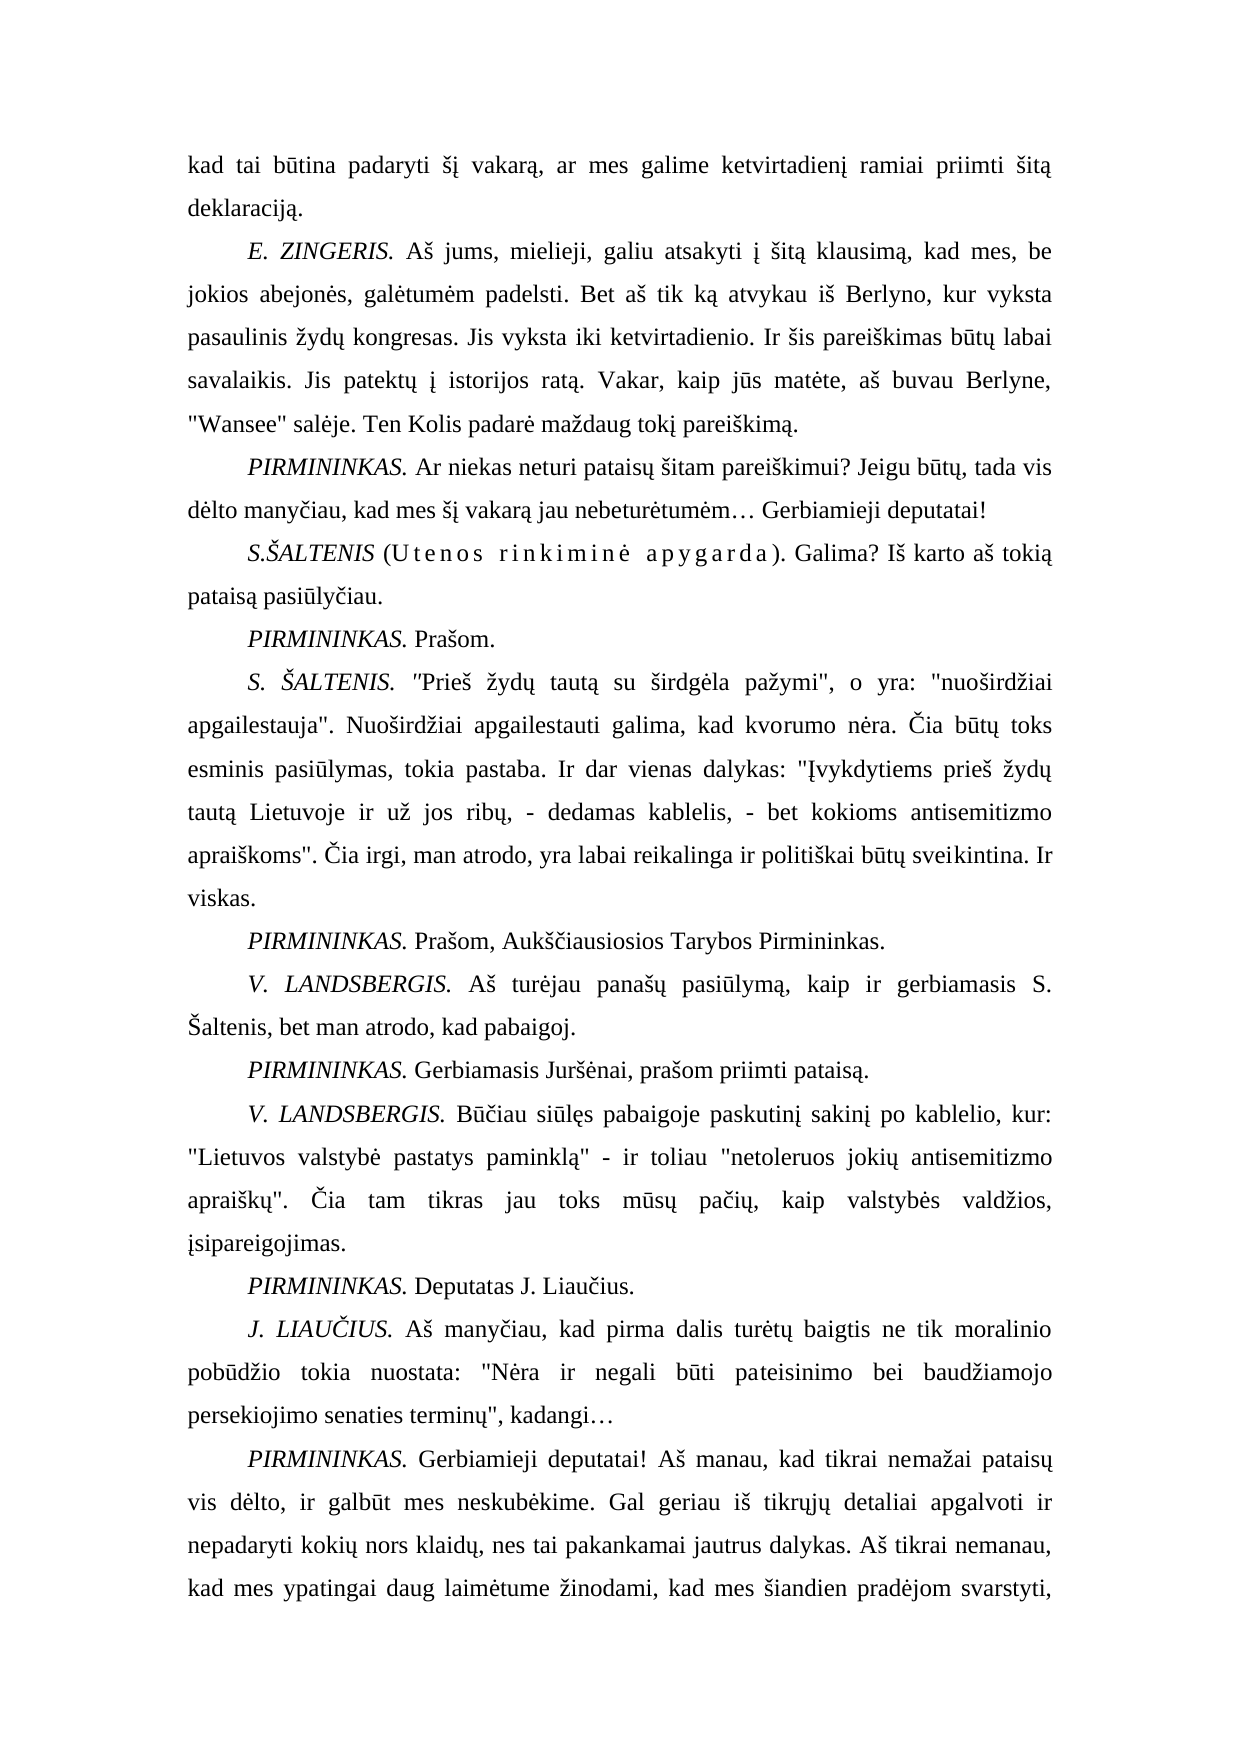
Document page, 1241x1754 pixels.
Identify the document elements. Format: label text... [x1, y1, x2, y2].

text PIRMININKAS. Gerbiamasis Juršėnai, prašom priimti pataisą. [187, 1056, 1053, 1084]
text PIRMININKAS. Gerbiamieji deputatai! Aš manau, kad tikrai ne­mažai pataisų vis dėlto, ir galbūt mes neskubėkime. Gal geriau iš tikrųjų detaliai apgalvoti ir nepadaryti kokių nors klaidų, nes tai pakankamai jautrus dalykas. Aš tikrai nemanau, kad mes ypa­tingai daug laimėtume žinodami, kad mes šiandien pradėjom svarstyti, [187, 1444, 1053, 1602]
text J. LIAUČIUS. Aš manyčiau, kad pirma dalis turėtų baigtis ne tik moralinio pobūdžio tokia nuostata: "Nėra ir negali būti pa­teisinimo bei baudžiamojo persekiojimo senaties terminų", kadan­gi… [187, 1314, 1053, 1429]
text PIRMININKAS. Deputatas J. Liaučius. [187, 1271, 1053, 1300]
text E. ZINGERIS. Aš jums, mielieji, galiu atsakyti į šitą klausimą, kad mes, be jokios abejonės, galėtumėm padelsti. Bet aš tik ką atvykau iš Berlyno, kur vyksta pasaulinis žydų kongresas. Jis vyksta iki ketvirtadienio. Ir šis pareiškimas būtų labai savalaikis. Jis patektų į istorijos ratą. Vakar, kaip jūs matėte, aš buvau Berlyne, "Wansee" salėje. Ten Kolis padarė maždaug tokį pareiš­kimą. [187, 236, 1053, 437]
text V. LANDSBERGIS. Būčiau siūlęs pabaigoje paskutinį sakinį po kablelio, kur: "Lietuvos valstybė pastatys paminklą" - ir toliau ­"netoleruos jokių antisemitizmo apraiškų". Čia tam tikras jau toks mūsų pačių, kaip valstybės valdžios, įsipareigojimas. [187, 1099, 1053, 1257]
text S. ŠALTENIS. "Prieš žydų tautą su širdgėla pažymi", o yra: "nuo­širdžiai apgailestauja". Nuoširdžiai apgailestauti galima, kad kvo­rumo nėra. Čia būtų toks esminis pasiūlymas, tokia pastaba. Ir dar vienas dalykas: "Įvykdytiems prieš žydų tautą Lietuvoje ir už jos ribų, - dedamas kablelis, - bet kokioms antisemitizmo apraiškoms". Čia irgi, man atrodo, yra labai reikalinga ir politiškai būtų svei­kintina. Ir viskas. [187, 667, 1053, 912]
text PIRMININKAS. Prašom, Aukščiausiosios Tarybos Pirmininkas. [187, 926, 1053, 955]
text kad tai būtina padaryti šį vakarą, ar mes galime ketvirtadienį ramiai priimti šitą deklaraciją. [187, 150, 1053, 222]
text V. LANDSBERGIS. Aš turėjau panašų pasiūlymą, kaip ir gerbiamasis S. Šaltenis, bet man atrodo, kad pabaigoj. [187, 969, 1053, 1041]
text PIRMININKAS. Prašom. [187, 624, 1053, 653]
text PIRMININKAS. Ar niekas neturi pataisų šitam pareiškimui? Jeigu būtų, tada vis dėlto manyčiau, kad mes šį vakarą jau nebe­turėtumėm… Gerbiamieji deputatai! [187, 452, 1053, 524]
text S.ŠALTENIS (Utenos rinkiminė apygarda). Gali­ma? Iš karto aš tokią pataisą pasiūlyčiau. [187, 538, 1053, 610]
